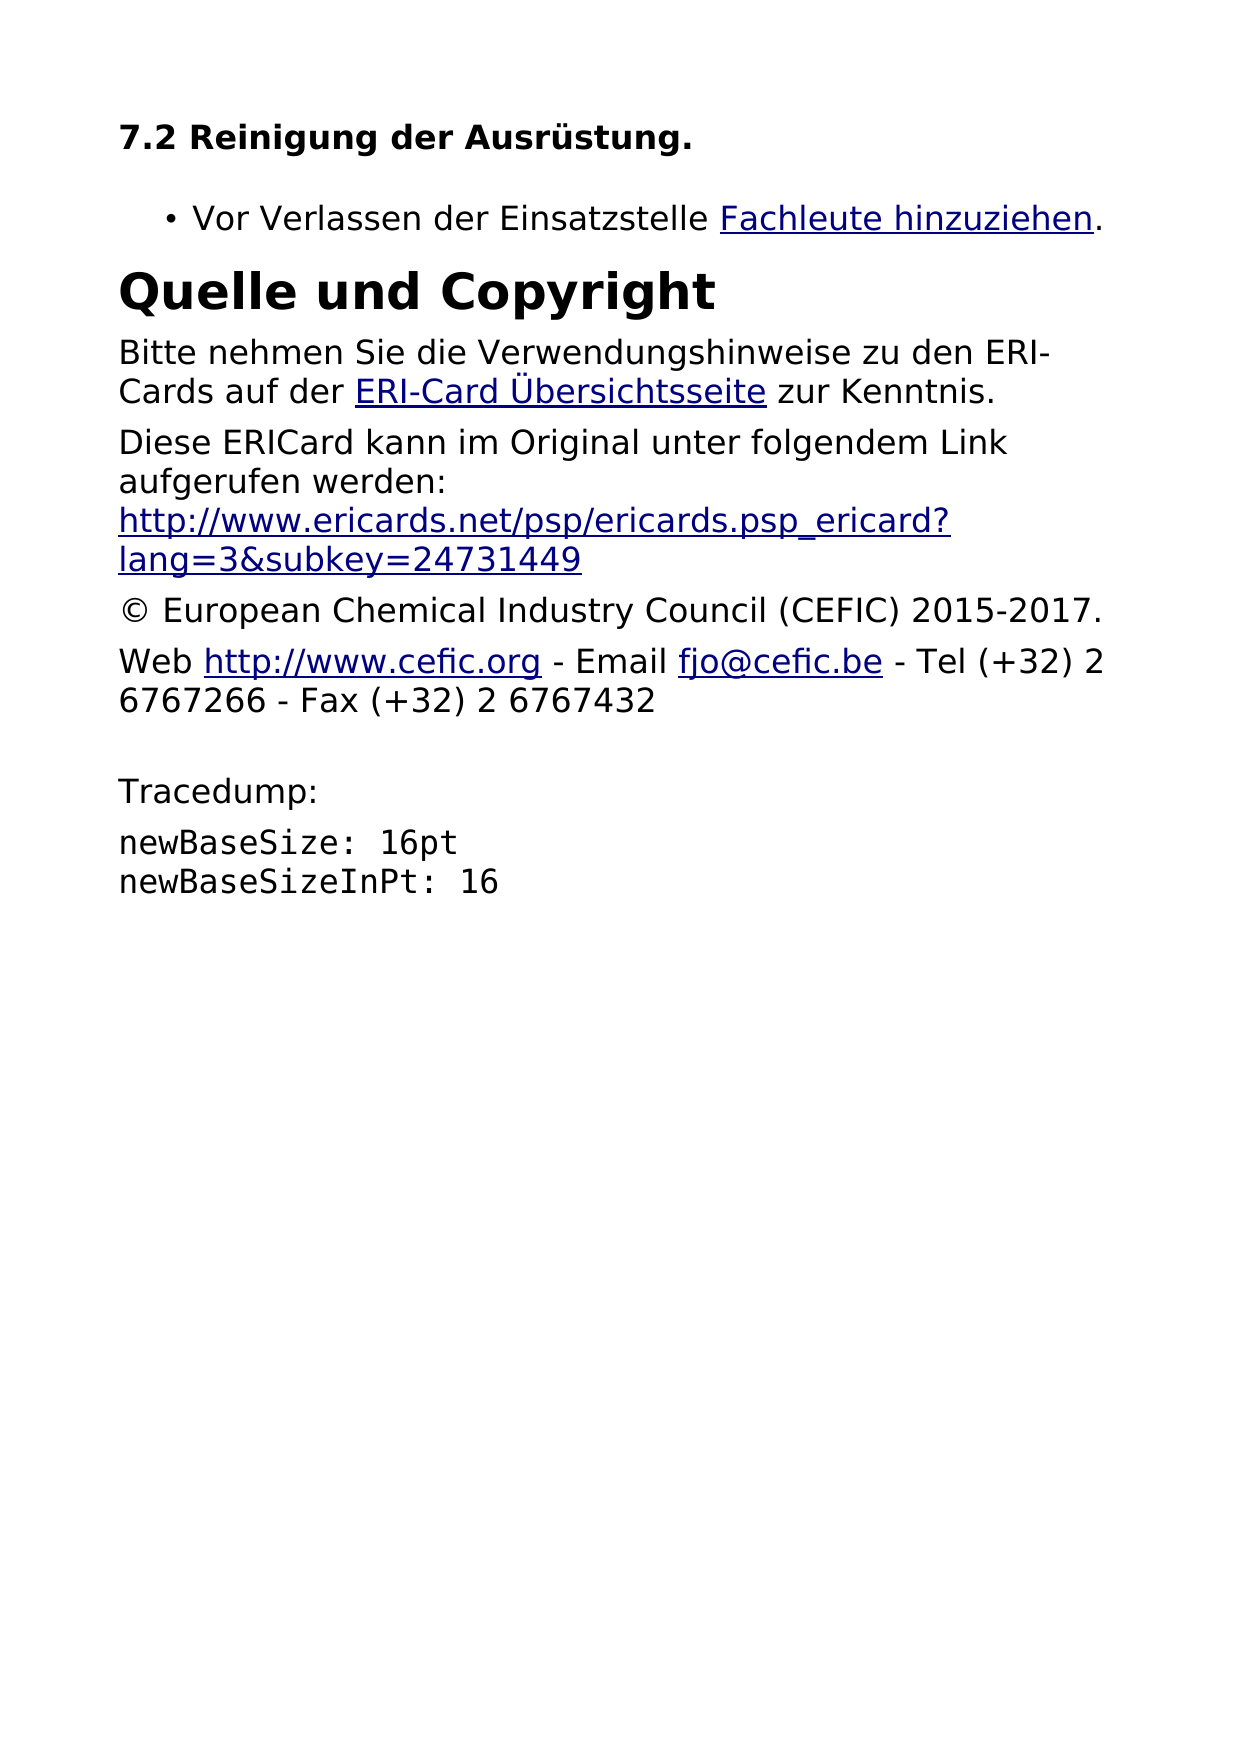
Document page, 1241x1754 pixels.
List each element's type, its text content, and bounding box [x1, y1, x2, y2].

subtitle Quelle und Copyright [118, 263, 1122, 321]
list Vor Verlassen der Einsatzstelle Fachleute hinzuziehen. [177, 199, 1122, 238]
text © European Chemical Industry Council (CEFIC) 2015-2017. [118, 592, 1122, 631]
text Web http://www.cefic.org - Email fjo@cefic.be - Tel (+32) 2 6767266 - Fax (+32) 2 6767432 [118, 643, 1122, 721]
text Tracedump: [118, 733, 1122, 811]
text newBaseSize: 16pt newBaseSizeInPt: 16 [118, 823, 1122, 901]
subtitle 7.2 Reinigung der Ausrüstung. [118, 118, 1122, 157]
text Diese ERICard kann im Original unter folgendem Link aufgerufen werden: http://www.ericards.net/psp/ericards.psp_ericard?lang=3&subkey=24731449 [118, 424, 1122, 579]
text Bitte nehmen Sie die Verwendungshinweise zu den ERI-Cards auf der ERI-Card Übersichtsseite zur Kenntnis. [118, 333, 1122, 411]
